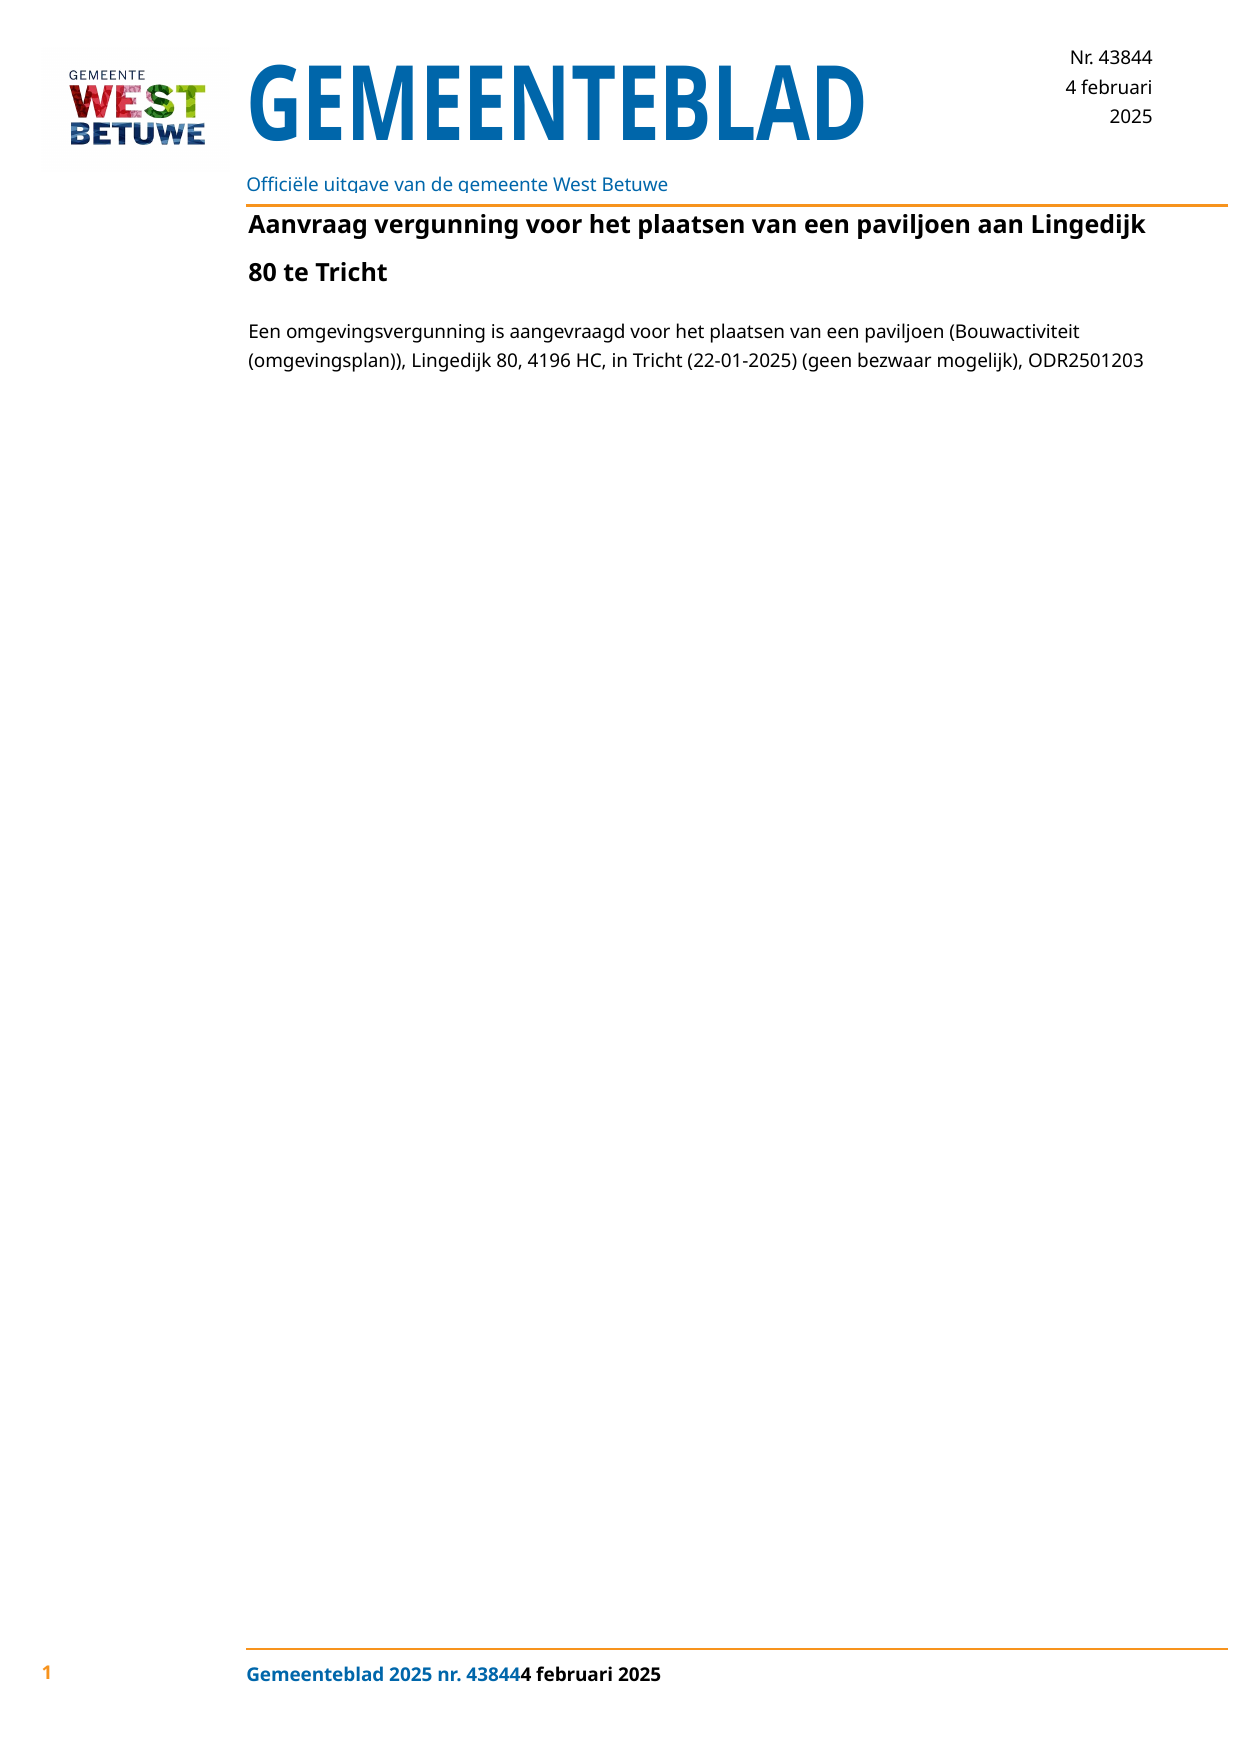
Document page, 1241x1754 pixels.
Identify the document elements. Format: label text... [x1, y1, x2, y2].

picture [41, 47, 231, 172]
text Een omgevingsvergunning is aangevraagd voor het plaatsen van een paviljoen (Bouwactiviteit (omgevingsplan)), Lingedijk 80, 4196 HC, in Tricht (22-01-2025) (geen bezwaar mogelijk), ODR2501203 [248, 318, 1152, 373]
text Aanvraag vergunning voor het plaatsen van een paviljoen aan Lingedijk 80 te Tricht [248, 207, 1152, 288]
